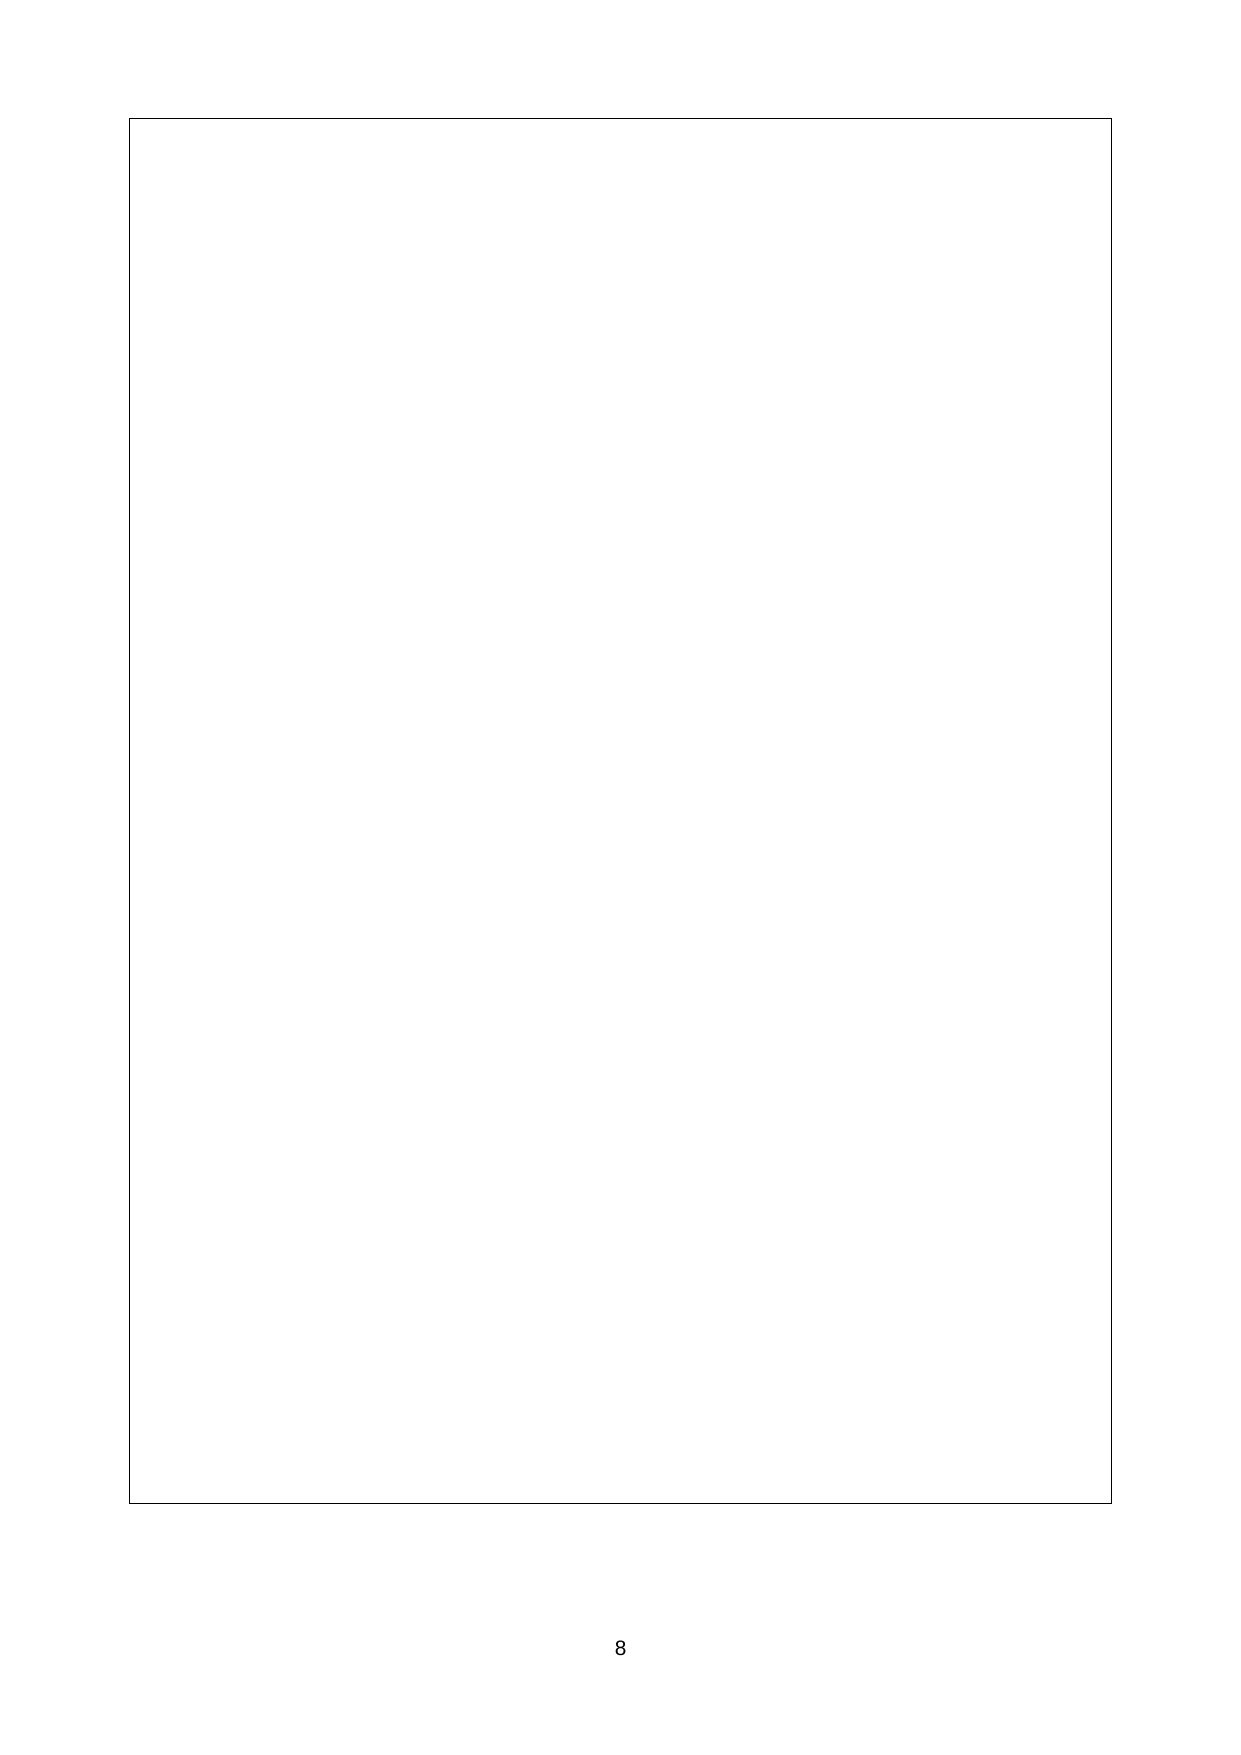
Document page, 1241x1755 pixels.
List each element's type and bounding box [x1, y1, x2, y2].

table_cell [130, 119, 1111, 1502]
table_cell [545, 119, 1111, 201]
